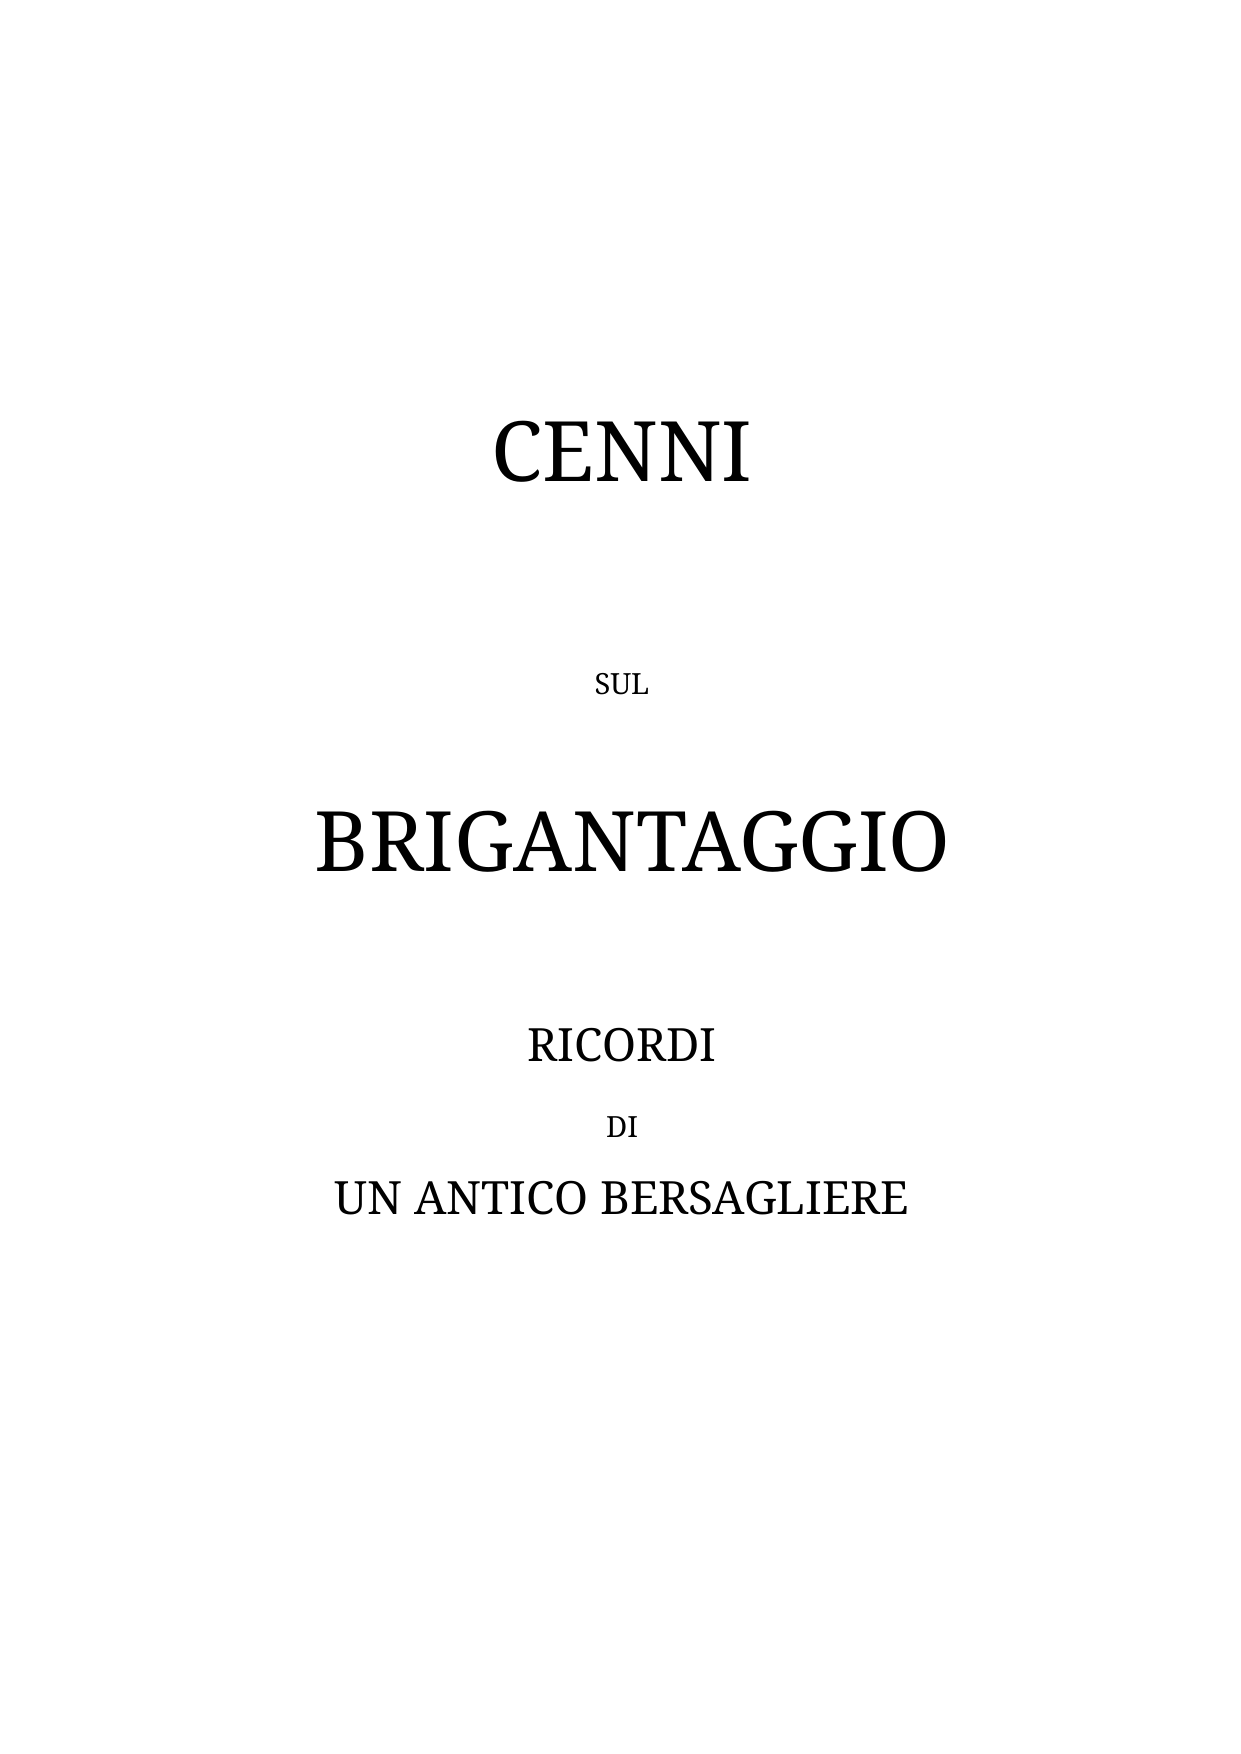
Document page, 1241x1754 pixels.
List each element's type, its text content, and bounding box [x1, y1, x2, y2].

text RICORDI [148, 1012, 1063, 1075]
text DI [148, 1106, 1063, 1146]
text BRIGANTAGGIO [148, 782, 1063, 896]
text UN ANTICO BERSAGLIERE [148, 1165, 1063, 1228]
text SUL [148, 663, 1063, 703]
text CENNI [148, 392, 1063, 506]
